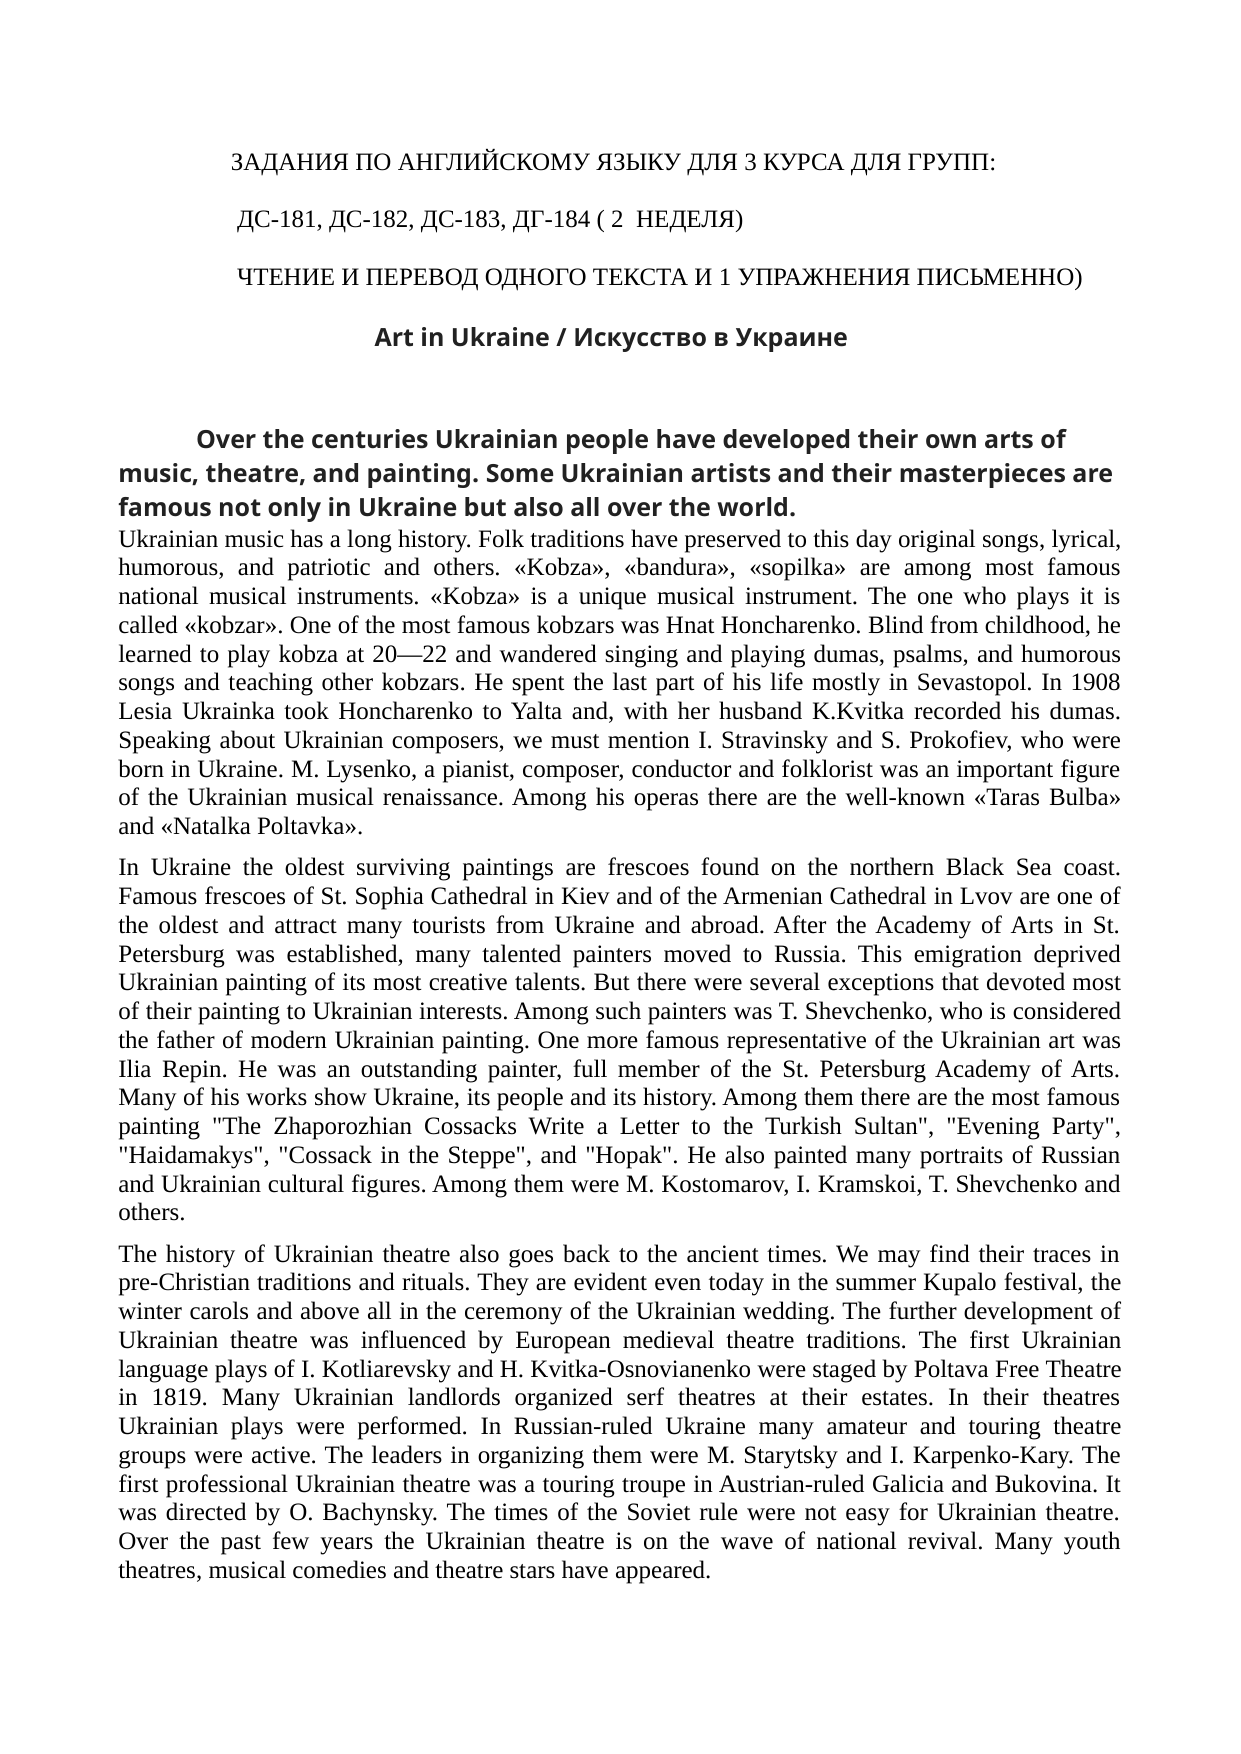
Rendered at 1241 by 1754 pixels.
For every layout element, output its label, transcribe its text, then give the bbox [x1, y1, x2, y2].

text Art in Ukraine / Искусство в Украине [118, 319, 1122, 353]
text ЗАДАНИЯ ПО АНГЛИЙСКОМУ ЯЗЫКУ ДЛЯ 3 КУРСА ДЛЯ ГРУПП: [118, 147, 1122, 176]
text Ukrainian music has a long history. Folk traditions have preserved to this day original songs, lyrical, humorous, and patriotic and others. «Kobza», «bandura», «sopilka» are among most famous national musical instruments. «Kobza» is a unique musical instrument. The one who plays it is called «kobzar». One of the most famous kobzars was Hnat Honcharenko. Blind from childhood, he learned to play kobza at 20—22 and wandered singing and playing dumas, psalms, and humorous songs and teaching other kobzars. He spent the last part of his life mostly in Sevastopol. In 1908 Lesia Ukrainka took Honcharenko to Yalta and, with her husband K.Kvitka recorded his dumas. Speaking about Ukrainian composers, we must mention I. Stravinsky and S. Prokofiev, who were born in Ukraine. M. Lysenko, a pianist, composer, conductor and folklorist was an important figure of the Ukrainian musical renaissance. Among his operas there are the well-known «Taras Bulba» and «Natalka Poltavka». [118, 524, 1122, 840]
text Over the centuries Ukrainian people have developed their own arts of music, theatre, and painting. Some Ukrainian artists and their masterpieces are famous not only in Ukraine but also all over the world. [118, 422, 1122, 524]
text ЧТЕНИЕ И ПЕРЕВОД ОДНОГО ТЕКСТА И 1 УПРАЖНЕНИЯ ПИСЬМЕННО) [118, 262, 1122, 291]
text ДС-181, ДС-182, ДС-183, ДГ-184 ( 2 НЕДЕЛЯ) [118, 204, 1122, 233]
text In Ukraine the oldest surviving paintings are frescoes found on the northern Black Sea coast. Famous frescoes of St. Sophia Cathedral in Kiev and of the Armenian Cathedral in Lvov are one of the oldest and attract many tourists from Ukraine and abroad. After the Academy of Arts in St. Petersburg was established, many talented painters moved to Russia. This emigration deprived Ukrainian painting of its most creative talents. But there were several exceptions that devoted most of their painting to Ukrainian interests. Among such painters was T. Shevchenko, who is considered the father of modern Ukrainian painting. One more famous representative of the Ukrainian art was Ilia Repin. He was an outstanding painter, full member of the St. Petersburg Academy of Arts. Many of his works show Ukraine, its people and its history. Among them there are the most famous painting "The Zhaporozhian Cossacks Write a Letter to the Turkish Sultan", "Evening Party", "Haidamakys", "Cossack in the Steppe", and "Hopak". He also painted many portraits of Russian and Ukrainian cultural figures. Among them were M. Kostomarov, I. Kramskoi, T. Shevchenko and others. [118, 852, 1122, 1226]
text The history of Ukrainian theatre also goes back to the ancient times. We may find their traces in pre-Christian traditions and rituals. They are evident even today in the summer Kupalo festival, the winter carols and above all in the ceremony of the Ukrainian wedding. The further development of Ukrainian theatre was influenced by European medieval theatre traditions. The first Ukrainian language plays of I. Kotliarevsky and H. Kvitka-Osnovianenko were staged by Poltava Free Theatre in 1819. Many Ukrainian landlords organized serf theatres at their estates. In their theatres Ukrainian plays were performed. In Russian-ruled Ukraine many amateur and touring theatre groups were active. The leaders in organizing them were M. Starytsky and I. Karpenko-Kary. The first professional Ukrainian theatre was a touring troupe in Austrian-ruled Galicia and Bukovina. It was directed by O. Bachynsky. The times of the Soviet rule were not easy for Ukrainian theatre. Over the past few years the Ukrainian theatre is on the wave of national revival. Many youth theatres, musical comedies and theatre stars have appeared. [118, 1239, 1122, 1584]
